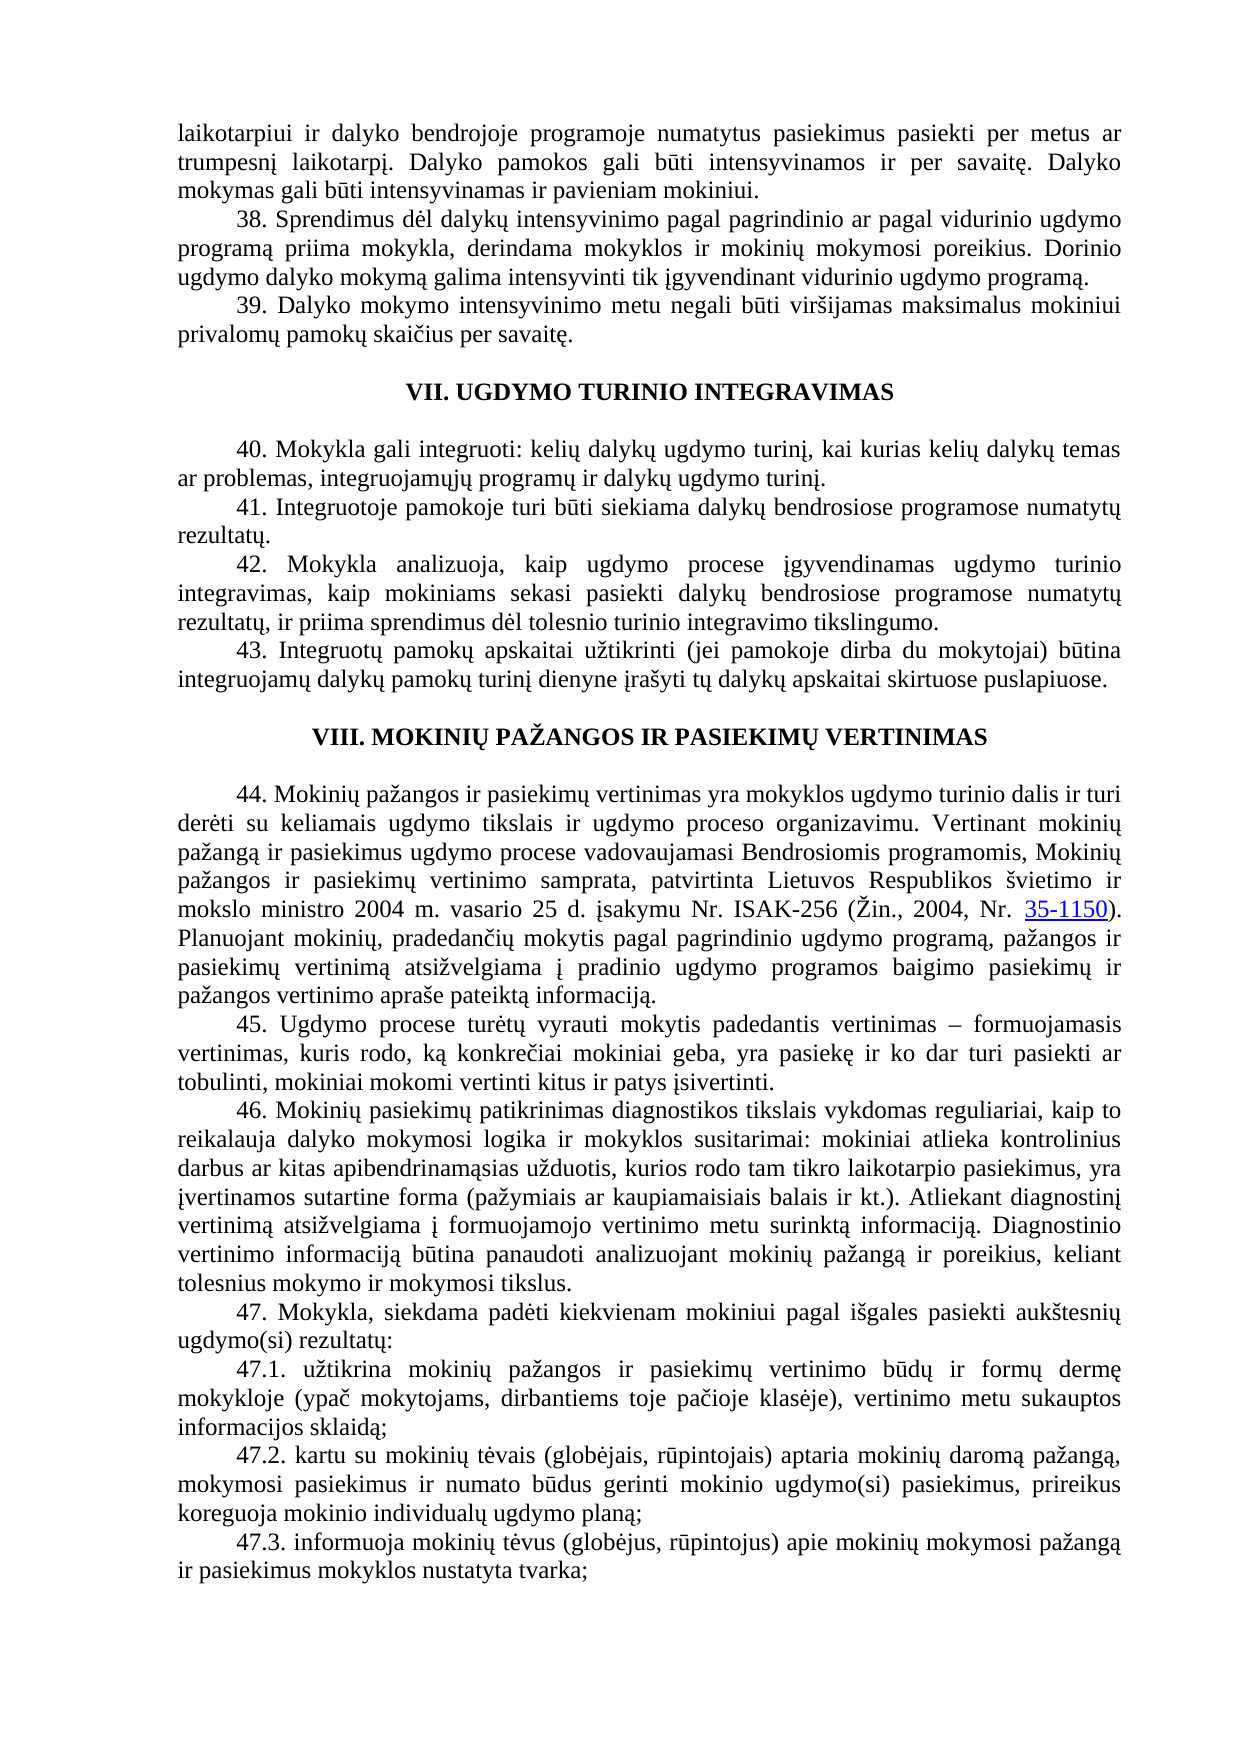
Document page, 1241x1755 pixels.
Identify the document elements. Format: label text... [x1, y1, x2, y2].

text VII. UGDYMO TURINIO INTEGRAVIMAS [177, 377, 1122, 406]
text 47.1. užtikrina mokinių pažangos ir pasiekimų vertinimo būdų ir formų dermę mokykloje (ypač mokytojams, dirbantiems toje pačioje klasėje), vertinimo metu sukauptos informacijos sklaidą; [177, 1354, 1122, 1441]
text 39. Dalyko mokymo intensyvinimo metu negali būti viršijamas maksimalus mokiniui privalomų pamokų skaičius per savaitę. [177, 291, 1122, 348]
text 47.2. kartu su mokinių tėvais (globėjais, rūpintojais) aptaria mokinių daromą pažangą, mokymosi pasiekimus ir numato būdus gerinti mokinio ugdymo(si) pasiekimus, prireikus koreguoja mokinio individualų ugdymo planą; [177, 1441, 1122, 1527]
text 40. Mokykla gali integruoti: kelių dalykų ugdymo turinį, kai kurias kelių dalykų temas ar problemas, integruojamųjų programų ir dalykų ugdymo turinį. [177, 434, 1122, 492]
text 46. Mokinių pasiekimų patikrinimas diagnostikos tikslais vykdomas reguliariai, kaip to reikalauja dalyko mokymosi logika ir mokyklos susitarimai: mokiniai atlieka kontrolinius darbus ar kitas apibendrinamąsias užduotis, kurios rodo tam tikro laikotarpio pasiekimus, yra įvertinamos sutartine forma (pažymiais ar kaupiamaisiais balais ir kt.). Atliekant diagnostinį vertinimą atsižvelgiama į formuojamojo vertinimo metu surinktą informaciją. Diagnostinio vertinimo informaciją būtina panaudoti analizuojant mokinių pažangą ir poreikius, keliant tolesnius mokymo ir mokymosi tikslus. [177, 1096, 1122, 1297]
text 44. Mokinių pažangos ir pasiekimų vertinimas yra mokyklos ugdymo turinio dalis ir turi derėti su keliamais ugdymo tikslais ir ugdymo proceso organizavimu. Vertinant mokinių pažangą ir pasiekimus ugdymo procese vadovaujamasi Bendrosiomis programomis, Mokinių pažangos ir pasiekimų vertinimo samprata, patvirtinta Lietuvos Respublikos švietimo ir mokslo ministro 2004 m. vasario 25 d. įsakymu Nr. ISAK-256 (Žin., 2004, Nr. 35-1150). Planuojant mokinių, pradedančių mokytis pagal pagrindinio ugdymo programą, pažangos ir pasiekimų vertinimą atsižvelgiama į pradinio ugdymo programos baigimo pasiekimų ir pažangos vertinimo apraše pateiktą informaciją. [177, 779, 1122, 1009]
text 47. Mokykla, siekdama padėti kiekvienam mokiniui pagal išgales pasiekti aukštesnių ugdymo(si) rezultatų: [177, 1297, 1122, 1354]
text laikotarpiui ir dalyko bendrojoje programoje numatytus pasiekimus pasiekti per metus ar trumpesnį laikotarpį. Dalyko pamokos gali būti intensyvinamos ir per savaitę. Dalyko mokymas gali būti intensyvinamas ir pavieniam mokiniui. [177, 118, 1122, 204]
text 45. Ugdymo procese turėtų vyrauti mokytis padedantis vertinimas – formuojamasis vertinimas, kuris rodo, ką konkrečiai mokiniai geba, yra pasiekę ir ko dar turi pasiekti ar tobulinti, mokiniai mokomi vertinti kitus ir patys įsivertinti. [177, 1009, 1122, 1096]
text 41. Integruotoje pamokoje turi būti siekiama dalykų bendrosiose programose numatytų rezultatų. [177, 492, 1122, 549]
text 47.3. informuoja mokinių tėvus (globėjus, rūpintojus) apie mokinių mokymosi pažangą ir pasiekimus mokyklos nustatyta tvarka; [177, 1527, 1122, 1584]
text 42. Mokykla analizuoja, kaip ugdymo procese įgyvendinamas ugdymo turinio integravimas, kaip mokiniams sekasi pasiekti dalykų bendrosiose programose numatytų rezultatų, ir priima sprendimus dėl tolesnio turinio integravimo tikslingumo. [177, 549, 1122, 636]
text VIII. MOKINIŲ PAŽANGOS IR PASIEKIMŲ VERTINIMAS [177, 722, 1122, 751]
text 43. Integruotų pamokų apskaitai užtikrinti (jei pamokoje dirba du mokytojai) būtina integruojamų dalykų pamokų turinį dienyne įrašyti tų dalykų apskaitai skirtuose puslapiuose. [177, 636, 1122, 693]
text 38. Sprendimus dėl dalykų intensyvinimo pagal pagrindinio ar pagal vidurinio ugdymo programą priima mokykla, derindama mokyklos ir mokinių mokymosi poreikius. Dorinio ugdymo dalyko mokymą galima intensyvinti tik įgyvendinant vidurinio ugdymo programą. [177, 204, 1122, 291]
